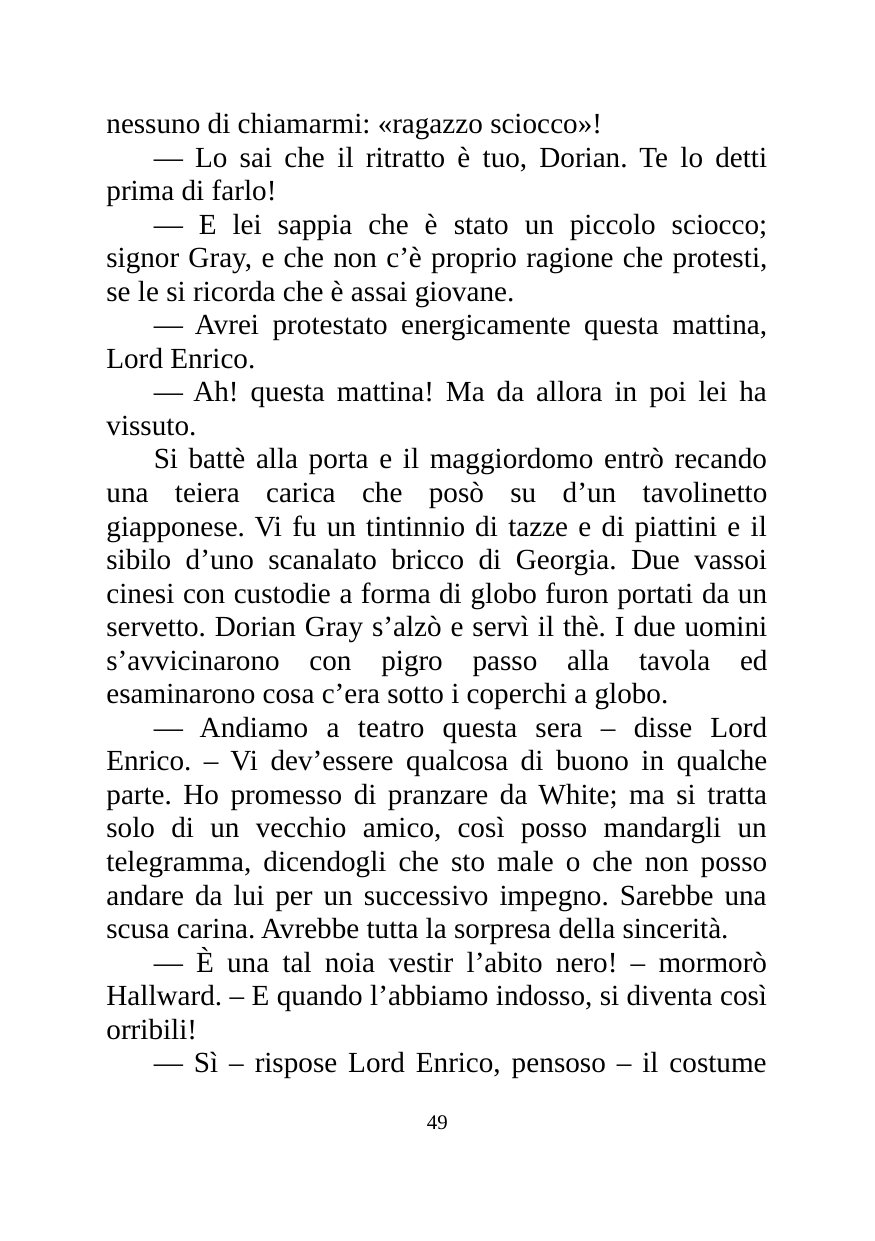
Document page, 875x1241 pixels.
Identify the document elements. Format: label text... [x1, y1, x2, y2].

text Si battè alla porta e il maggiordomo entrò recando una teiera carica che posò su d’un tavolinetto giapponese. Vi fu un tintinnio di tazze e di piattini e il sibilo d’uno scanalato bricco di Georgia. Due vassoi cinesi con custodie a forma di globo furon portati da un servetto. Dorian Gray s’alzò e servì il thè. I due uomini s’avvicinarono con pigro passo alla tavola ed esaminarono cosa c’era sotto i coperchi a globo. [106, 442, 768, 710]
text — Andiamo a teatro questa sera – disse Lord Enrico. – Vi dev’essere qualcosa di buono in qualche parte. Ho promesso di pranzare da White; ma si tratta solo di un vecchio amico, così posso mandargli un telegramma, dicendogli che sto male o che non posso andare da lui per un successivo impegno. Sarebbe una scusa carina. Avrebbe tutta la sorpresa della sincerità. [106, 710, 768, 945]
text — Avrei protestato energicamente questa mattina, Lord Enrico. [106, 307, 768, 374]
text — È una tal noia vestir l’abito nero! – mormorò Hallward. – E quando l’abbiamo indosso, si diventa così orribili! [106, 945, 768, 1045]
text — E lei sappia che è stato un piccolo sciocco; signor Gray, e che non c’è proprio ragione che protesti, se le si ricorda che è assai giovane. [106, 207, 768, 307]
text nessuno di chiamarmi: «ragazzo sciocco»! [106, 106, 768, 140]
text — Lo sai che il ritratto è tuo, Dorian. Te lo detti prima di farlo! [106, 140, 768, 207]
text — Ah! questa mattina! Ma da allora in poi lei ha vissuto. [106, 374, 768, 442]
text — Sì – rispose Lord Enrico, pensoso – il costume [106, 1045, 768, 1079]
